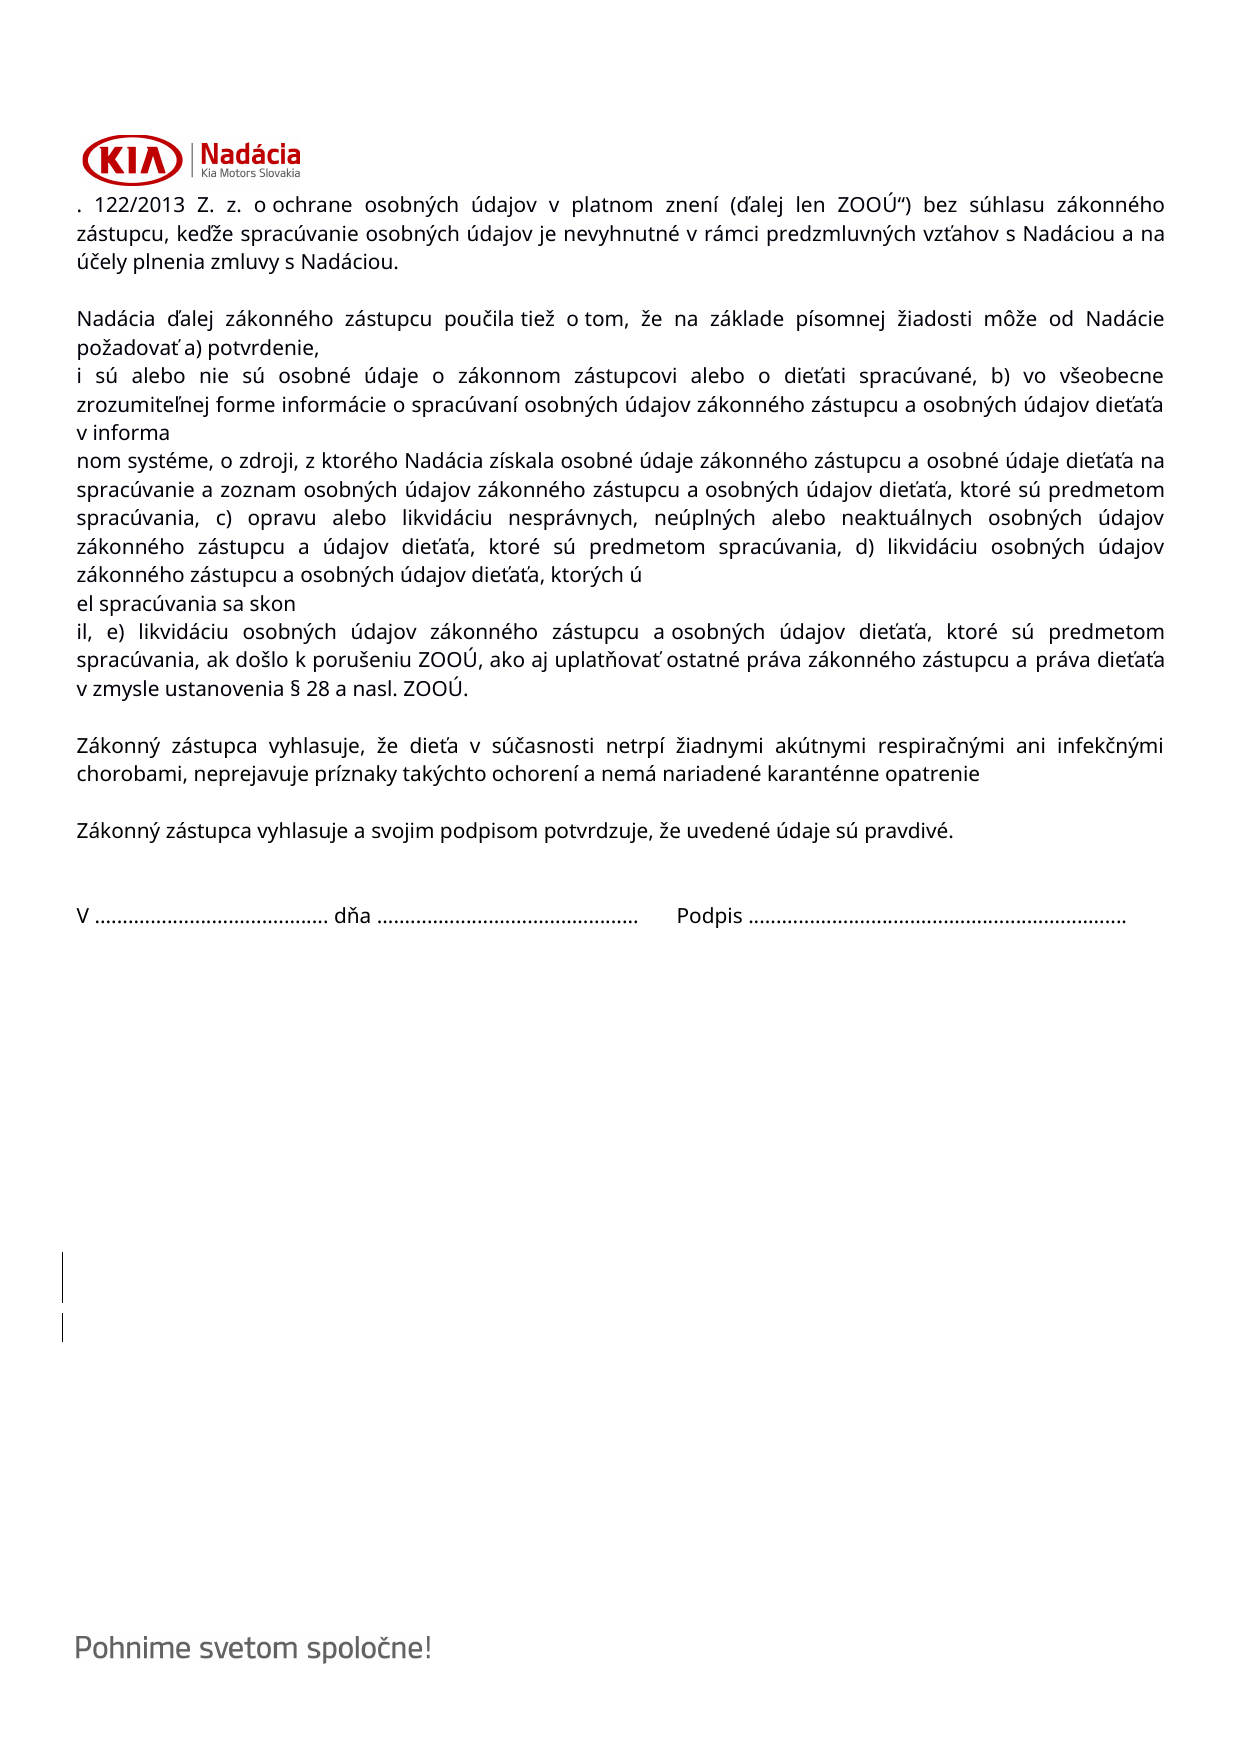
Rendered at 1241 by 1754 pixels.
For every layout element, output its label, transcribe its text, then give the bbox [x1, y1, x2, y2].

text Zákonný zástupca vyhlasuje, že dieťa v súčasnosti netrpí žiadnymi akútnymi respiračnými ani infekčnými chorobami, neprejavuje príznaky takýchto ochorení a nemá nariadené karanténne opatrenie [76, 731, 1165, 788]
text el spracúvania sa skon [76, 589, 1165, 617]
text Nadácia ďalej zákonného zástupcu poučila tiež o tom, že na základe písomnej žiadosti môže od Nadácie požadovať a) potvrdenie, [76, 304, 1165, 361]
picture [76, 1636, 430, 1664]
text il, e) likvidáciu osobných údajov zákonného zástupcu a osobných údajov dieťaťa, ktoré sú predmetom spracúvania, ak došlo k porušeniu ZOOÚ, ako aj uplatňovať ostatné práva zákonného zástupcu a práva dieťaťa v zmysle ustanovenia § 28 a nasl. ZOOÚ. [76, 617, 1165, 702]
text i sú alebo nie sú osobné údaje o zákonnom zástupcovi alebo o dieťati spracúvané, b) vo všeobecne zrozumiteľnej forme informácie o spracúvaní osobných údajov zákonného zástupcu a osobných údajov dieťaťa v informa [76, 361, 1165, 447]
text nom systéme, o zdroji, z ktorého Nadácia získala osobné údaje zákonného zástupcu a osobné údaje dieťaťa na spracúvanie a zoznam osobných údajov zákonného zástupcu a osobných údajov dieťaťa, ktoré sú predmetom spracúvania, c) opravu alebo likvidáciu nesprávnych, neúplných alebo neaktuálnych osobných údajov zákonného zástupcu a údajov dieťaťa, ktoré sú predmetom spracúvania, d) likvidáciu osobných údajov zákonného zástupcu a osobných údajov dieťaťa, ktorých ú [76, 447, 1165, 589]
text V .......................................... dňa ............................................... Podpis .................................................................... [76, 902, 1165, 930]
text Zákonný zástupca vyhlasuje a svojim podpisom potvrdzuje, že uvedené údaje sú pravdivé. [76, 816, 1165, 845]
text . 122/2013 Z. z. o ochrane osobných údajov v platnom znení (ďalej len ZOOÚ“) bez súhlasu zákonného zástupcu, keďže spracúvanie osobných údajov je nevyhnutné v rámci predzmluvných vzťahov s Nadáciou a na účely plnenia zmluvy s Nadáciou. [76, 191, 1165, 276]
picture [82, 135, 300, 186]
